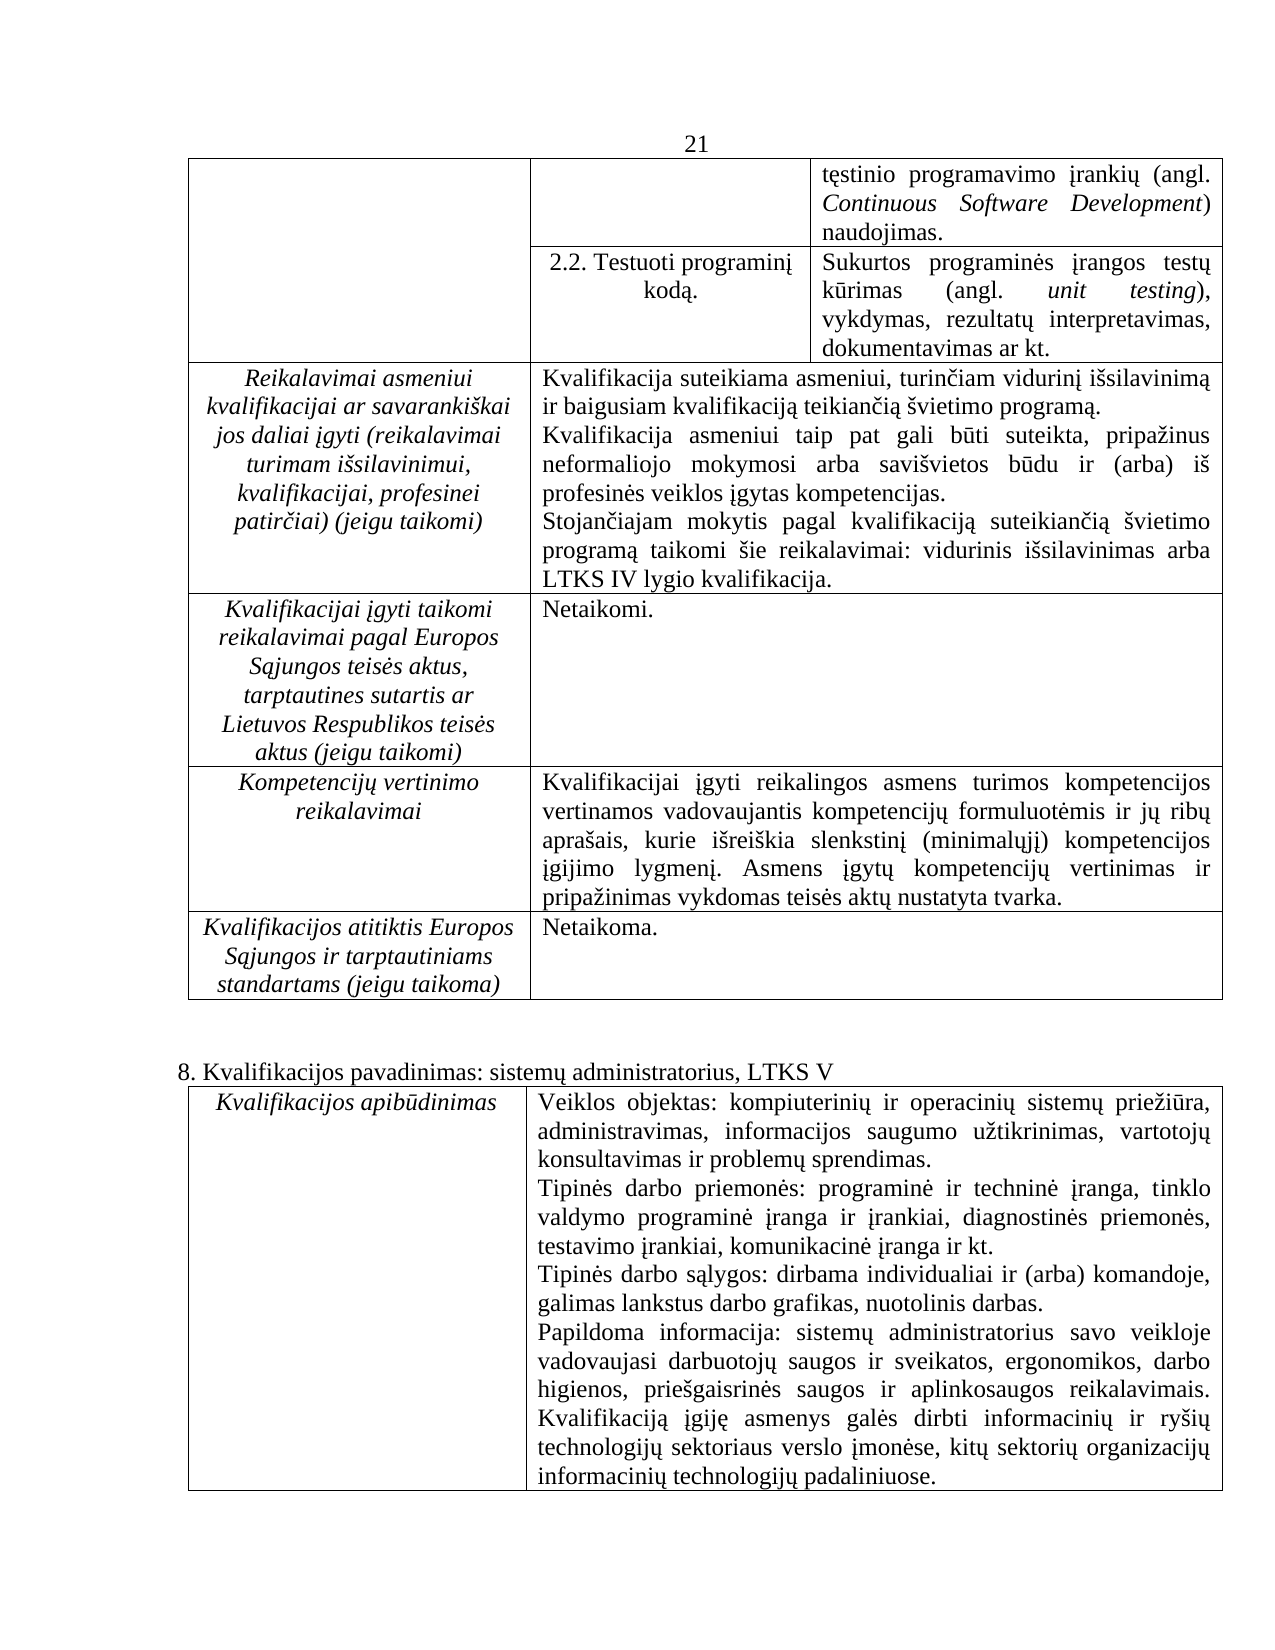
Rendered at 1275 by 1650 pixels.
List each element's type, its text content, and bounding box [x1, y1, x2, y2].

table_cell Kvalifikacijos atitiktis Europos Sąjungos ir tarptautiniams standartams (jeigu taikoma) [189, 912, 530, 999]
table_cell Sukurtos programinės įrangos testų kūrimas (angl. unit testing), vykdymas, rezultatų interpretavimas, dokumentavimas ar kt. [811, 247, 1222, 362]
table_cell 2.2. Testuoti programinį kodą. [531, 247, 810, 362]
table_cell [189, 159, 530, 362]
table_cell Kvalifikacija suteikiama asmeniui, turinčiam vidurinį išsilavinimą ir baigusiam kvalifikaciją teikiančią švietimo programą. Kvalifikacija asmeniui taip pat gali būti suteikta, pripažinus neformaliojo mokymosi arba savišvietos būdu ir (arba) iš profesinės veiklos įgytas kompetencijas. Stojančiajam mokytis pagal kvalifikaciją suteikiančią švietimo programą taikomi šie reikalavimai: vidurinis išsilavinimas arba LTKS IV lygio kvalifikacija. [531, 363, 1222, 593]
subtitle 8. Kvalifikacijos pavadinimas: sistemų administratorius, LTKS V [177, 1057, 1216, 1086]
table_cell Kompetencijų vertinimo reikalavimai [189, 767, 530, 911]
table_cell Netaikomi. [531, 594, 1222, 766]
table_header Kvalifikacijos apibūdinimas [189, 1087, 526, 1489]
table_cell Kvalifikacijai įgyti reikalingos asmens turimos kompetencijos vertinamos vadovaujantis kompetencijų formuluotėmis ir jų ribų aprašais, kurie išreiškia slenkstinį (minimalųjį) kompetencijos įgijimo lygmenį. Asmens įgytų kompetencijų vertinimas ir pripažinimas vykdomas teisės aktų nustatyta tvarka. [531, 767, 1222, 911]
table_header Veiklos objektas: kompiuterinių ir operacinių sistemų priežiūra, administravimas, informacijos saugumo užtikrinimas, vartotojų konsultavimas ir problemų sprendimas. Tipinės darbo priemonės: programinė ir techninė įranga, tinklo valdymo programinė įranga ir įrankiai, diagnostinės priemonės, testavimo įrankiai, komunikacinė įranga ir kt. Tipinės darbo sąlygos: dirbama individualiai ir (arba) komandoje, galimas lankstus darbo grafikas, nuotolinis darbas. Papildoma informacija: sistemų administratorius savo veikloje vadovaujasi darbuotojų saugos ir sveikatos, ergonomikos, darbo higienos, priešgaisrinės saugos ir aplinkosaugos reikalavimais. Kvalifikaciją įgiję asmenys galės dirbti informacinių ir ryšių technologijų sektoriaus verslo įmonėse, kitų sektorių organizacijų informacinių technologijų padaliniuose. [527, 1087, 1222, 1489]
table_cell [531, 159, 810, 246]
table_cell tęstinio programavimo įrankių (angl. Continuous Software Development) naudojimas. [811, 159, 1222, 246]
table_cell Reikalavimai asmeniui kvalifikacijai ar savarankiškai jos daliai įgyti (reikalavimai turimam išsilavinimui, kvalifikacijai, profesinei patirčiai) (jeigu taikomi) [189, 363, 530, 593]
table_cell Netaikoma. [531, 912, 1222, 999]
table_cell Kvalifikacijai įgyti taikomi reikalavimai pagal Europos Sąjungos teisės aktus, tarptautines sutartis ar Lietuvos Respublikos teisės aktus (jeigu taikomi) [189, 594, 530, 766]
